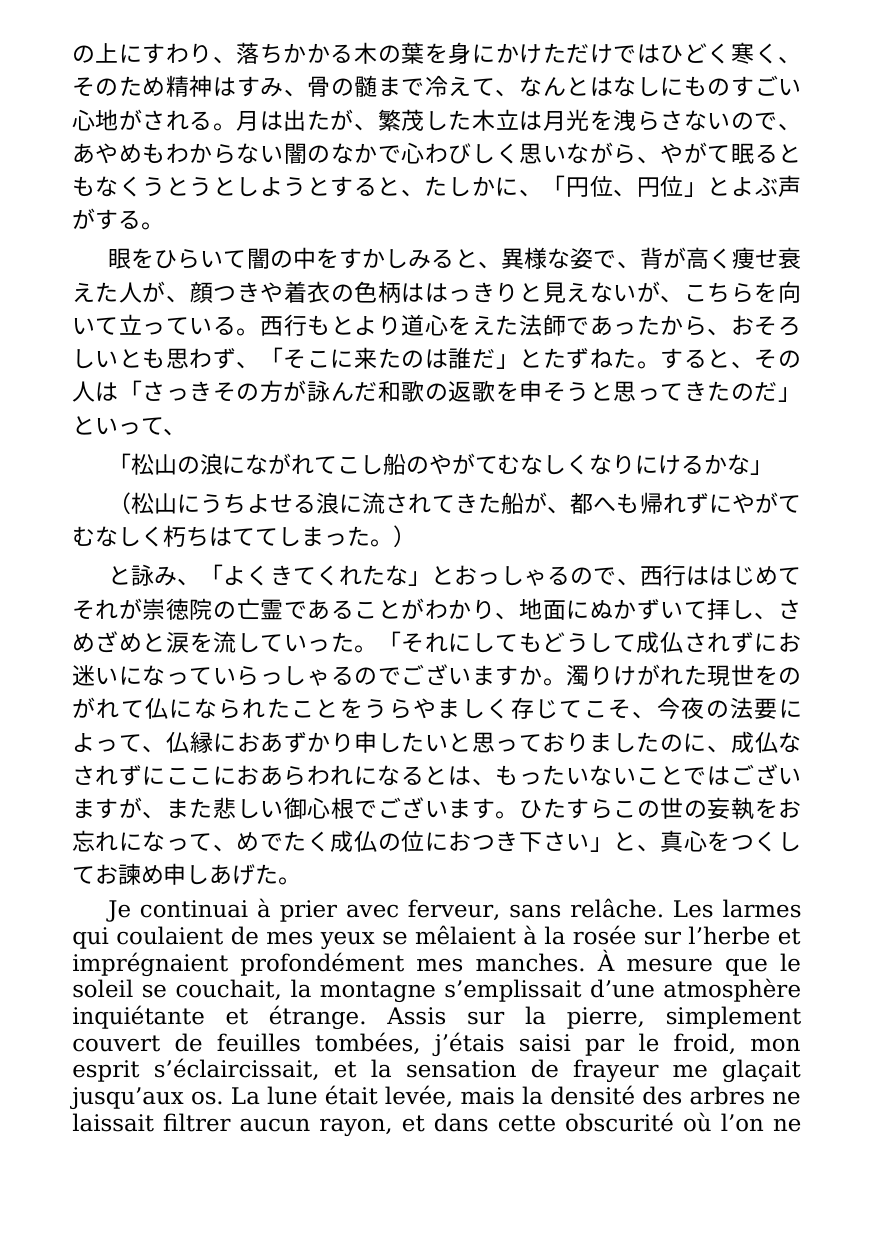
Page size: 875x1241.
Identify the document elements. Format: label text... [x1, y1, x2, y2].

text 「松山の浪にながれてこし船のやがてむなしくなりにけるかな」 [72, 447, 802, 480]
text （松山にうちよせる浪に流されてきた船が、都へも帰れずにやがてむなしく朽ちはててしまった。） [72, 486, 802, 552]
text 眼をひらいて闇の中をすかしみると、異様な姿で、背が高く痩せ衰えた人が、顔つきや着衣の色柄ははっきりと見えないが、こちらを向いて立っている。西行もとより道心をえた法師であったから、おそろしいとも思わず、「そこに来たのは誰だ」とたずねた。すると、その人は「さっきその方が詠んだ和歌の返歌を申そうと思ってきたのだ」といって、 [72, 241, 802, 441]
text の上にすわり、落ちかかる木の葉を身にかけただけではひどく寒く、そのため精神はすみ、骨の髄まで冷えて、なんとはなしにものすごい心地がされる。月は出たが、繁茂した木立は月光を洩らさないので、あやめもわからない闇のなかで心わびしく思いながら、やがて眠るともなくうとうとしようとすると、たしかに、「円位、円位」とよぶ声がする。 [72, 36, 802, 235]
text Je continuai à prier avec ferveur, sans relâche. Les larmes qui coulaient de mes yeux se mêlaient à la rosée sur l’herbe et imprégnaient profondément mes manches. À mesure que le soleil se couchait, la montagne s’emplissait d’une atmosphère inquiétante et étrange. Assis sur la pierre, simplement couvert de feuilles tombées, j’étais saisi par le froid, mon esprit s’éclaircissait, et la sensation de frayeur me glaçait jusqu’aux os. La lune était levée, mais la densité des arbres ne laissait filtrer aucun rayon, et dans cette obscurité où l’on ne [72, 896, 802, 1136]
text と詠み、「よくきてくれたな」とおっしゃるので、西行ははじめてそれが崇徳院の亡霊であることがわかり、地面にぬかずいて拝し、さめざめと涙を流していった。「それにしてもどうして成仏されずにお迷いになっていらっしゃるのでございますか。濁りけがれた現世をのがれて仏になられたことをうらやましく存じてこそ、今夜の法要によって、仏縁におあずかり申したいと思っておりましたのに、成仏なされずにここにおあらわれになるとは、もったいないことではございますが、また悲しい御心根でございます。ひたすらこの世の妄執をお忘れになって、めでたく成仏の位におつき下さい」と、真心をつくしてお諫め申しあげた。 [72, 558, 802, 891]
